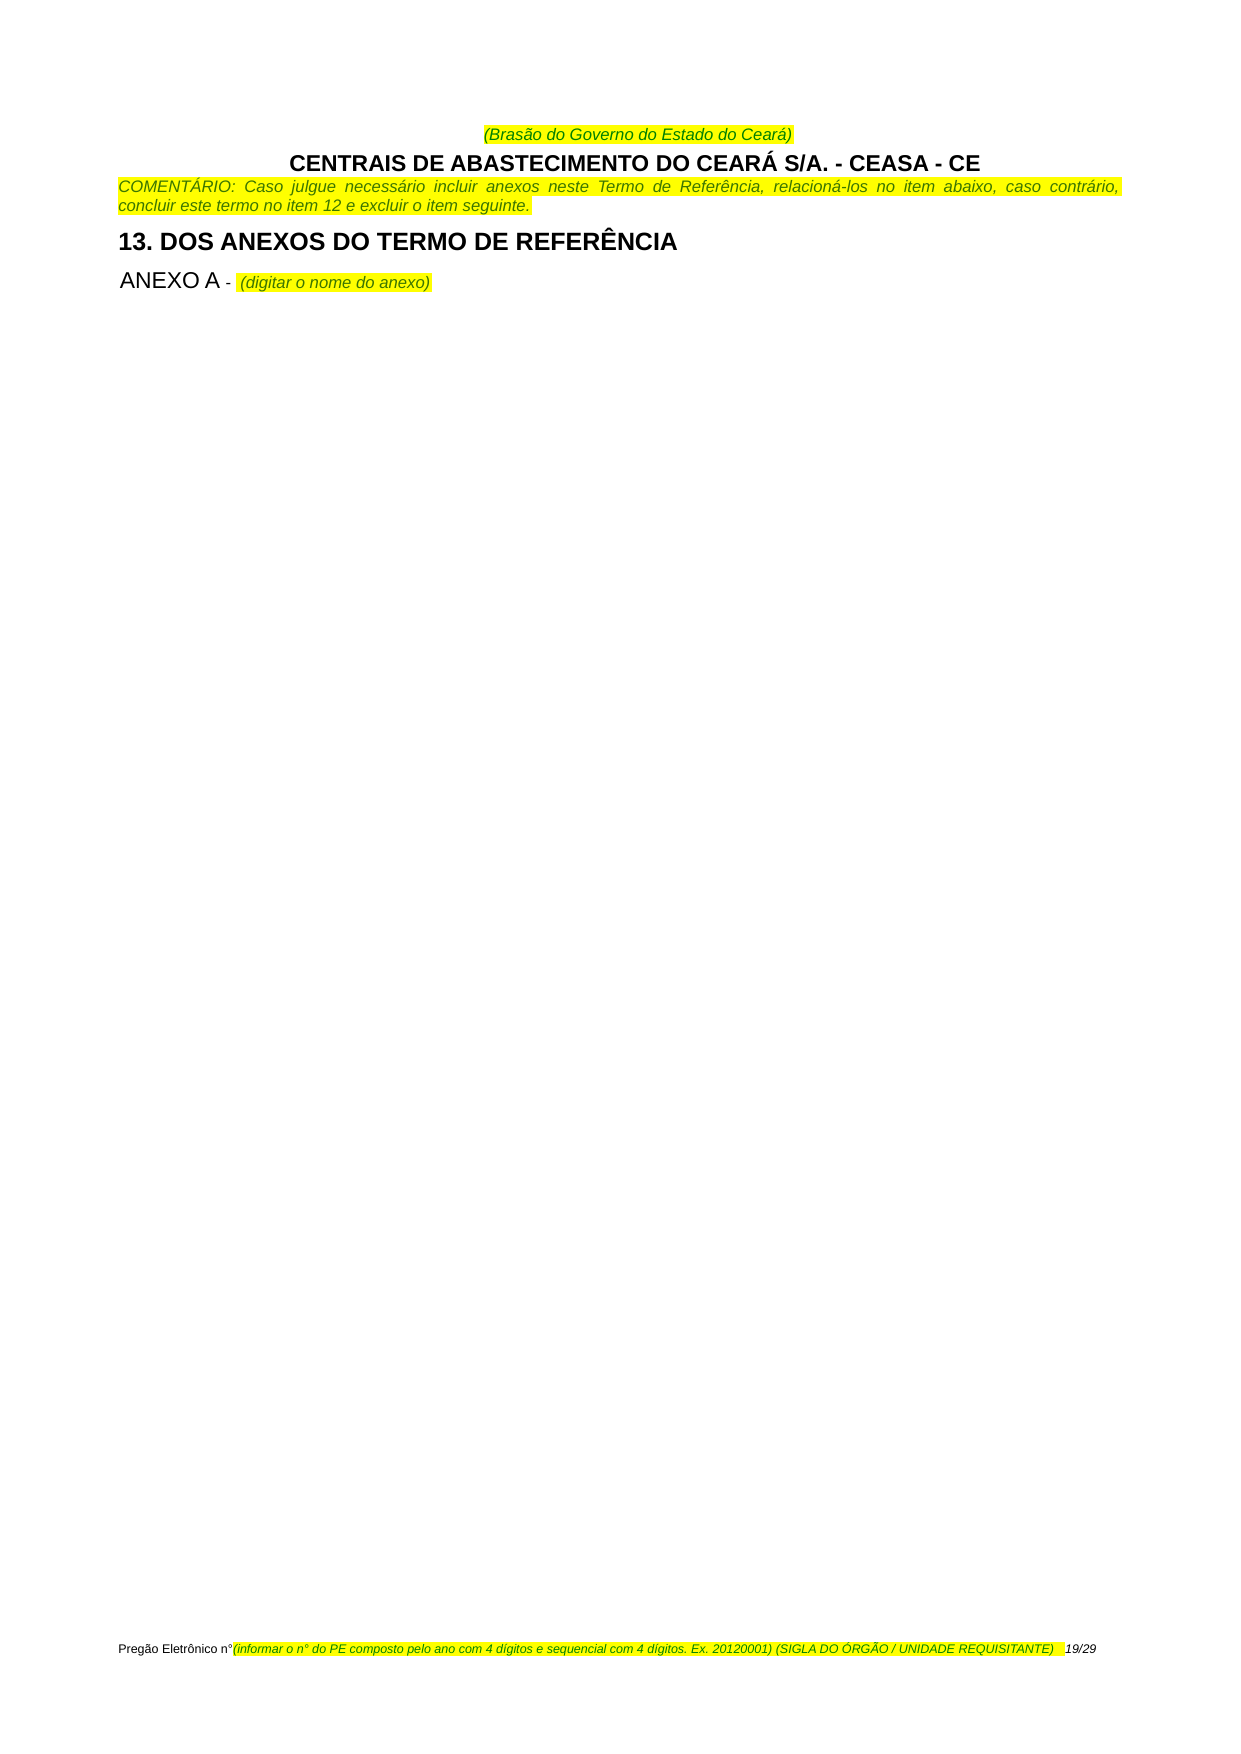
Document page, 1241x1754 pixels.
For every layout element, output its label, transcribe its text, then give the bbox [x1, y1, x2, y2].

text 13. DOS ANEXOS DO TERMO DE REFERÊNCIA [118, 227, 1122, 256]
text ANEXO A - (digitar o nome do anexo) [119, 267, 1122, 294]
text COMENTÁRIO: Caso julgue necessário incluir anexos neste Termo de Referência, relacioná-los no item abaixo, caso contrário, concluir este termo no item 12 e excluir o item seguinte. [118, 177, 1122, 215]
